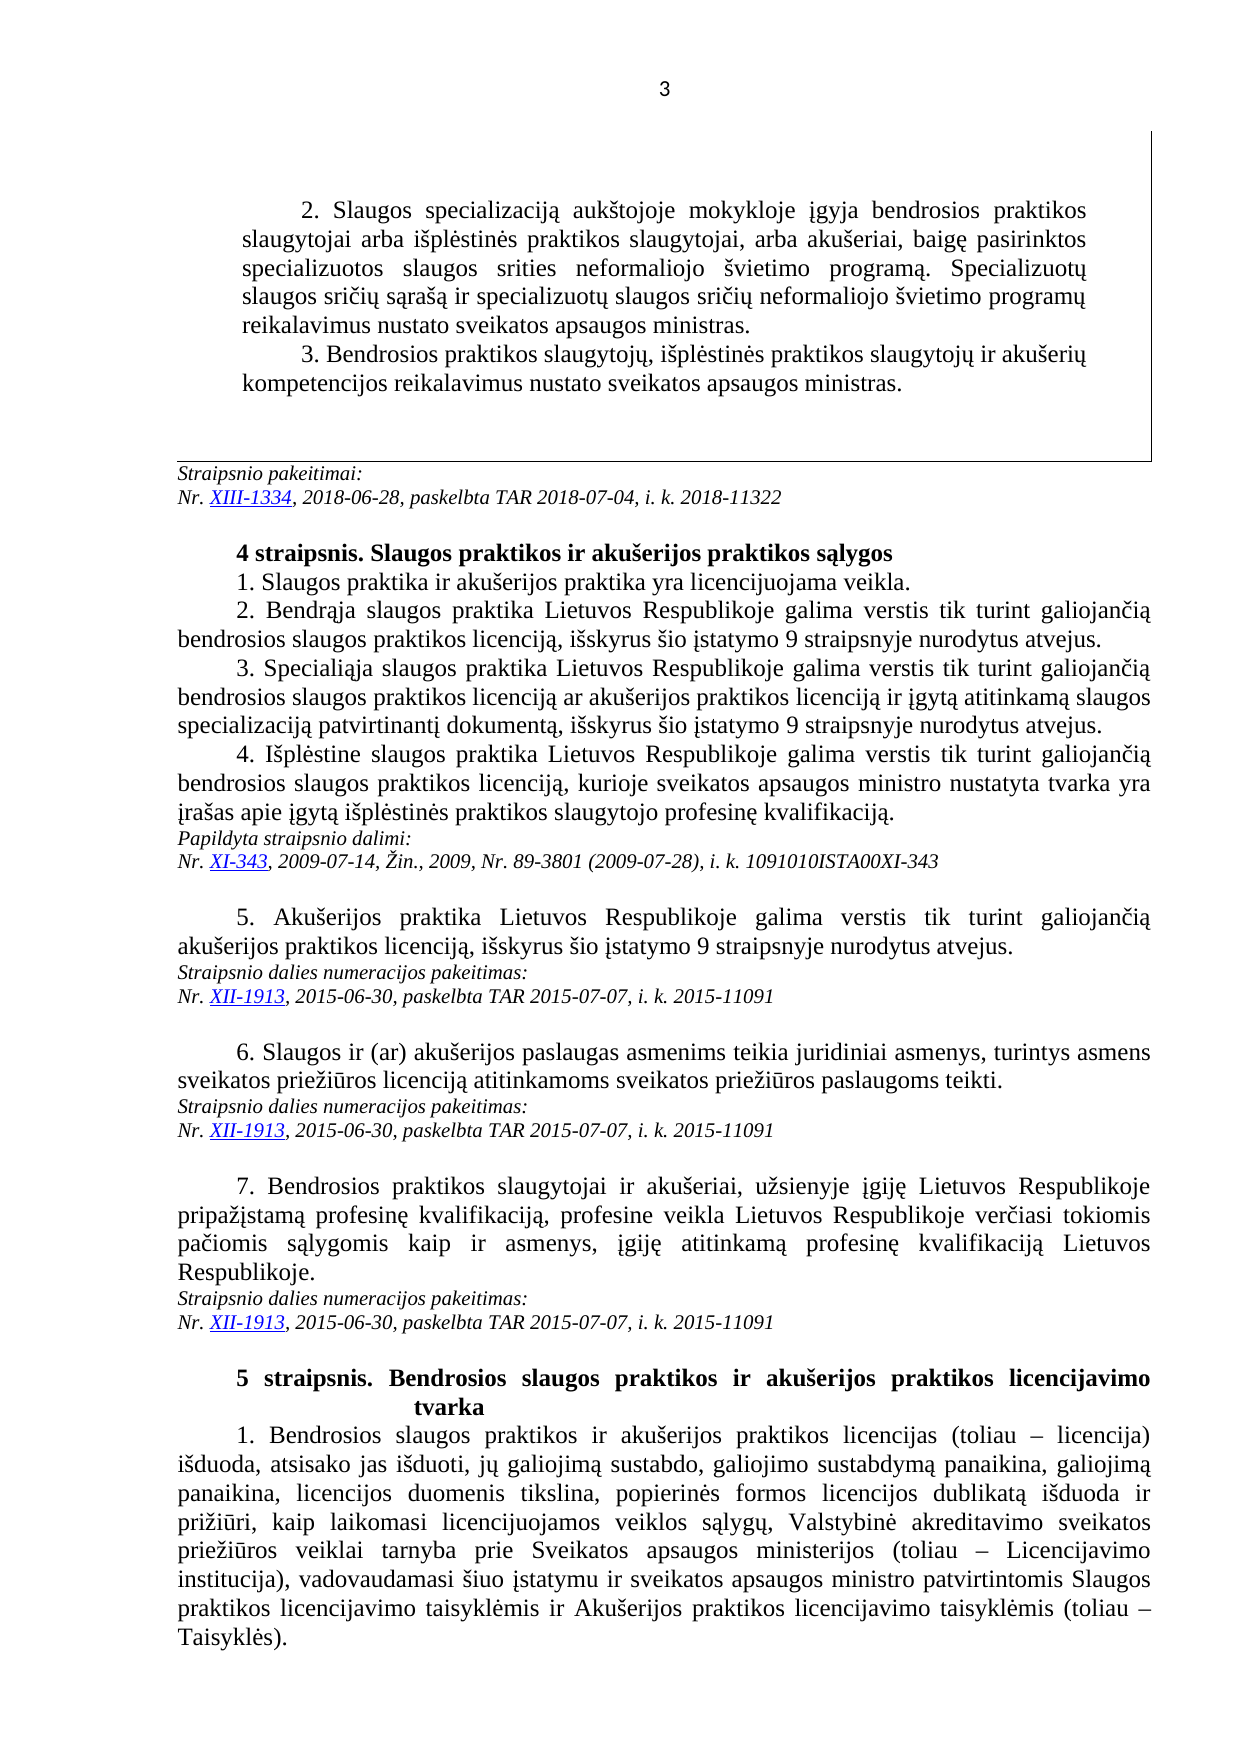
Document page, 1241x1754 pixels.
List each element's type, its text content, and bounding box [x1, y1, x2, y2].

text 4. Išplėstine slaugos praktika Lietuvos Respublikoje galima verstis tik turint galiojančią bendrosios slaugos praktikos licenciją, kurioje sveikatos apsaugos ministro nustatyta tvarka yra įrašas apie įgytą išplėstinės praktikos slaugytojo profesinę kvalifikaciją. [177, 739, 1152, 825]
text Papildyta straipsnio dalimi: [177, 825, 1152, 849]
text 3. Specialiąja slaugos praktika Lietuvos Respublikoje galima verstis tik turint galiojančią bendrosios slaugos praktikos licenciją ar akušerijos praktikos licenciją ir įgytą atitinkamą slaugos specializaciją patvirtinantį dokumentą, išskyrus šio įstatymo 9 straipsnyje nurodytus atvejus. [177, 653, 1152, 739]
text Nr. XI-343, 2009-07-14, Žin., 2009, Nr. 89-3801 (2009-07-28), i. k. 1091010ISTA00XI-343 [177, 849, 1152, 873]
text Nr. XII-1913, 2015-06-30, paskelbta TAR 2015-07-07, i. k. 2015-11091 [177, 1118, 1152, 1142]
text 5 straipsnis. Bendrosios slaugos praktikos ir akušerijos praktikos licencijavimo tvarka [236, 1363, 1152, 1420]
text 2. Slaugos specializaciją aukštojoje mokykloje įgyja bendrosios praktikos slaugytojai arba išplėstinės praktikos slaugytojai, arba akušeriai, baigę pasirinktos specializuotos slaugos srities neformaliojo švietimo programą. Specializuotų slaugos sričių sąrašą ir specializuotų slaugos sričių neformaliojo švietimo programų reikalavimus nustato sveikatos apsaugos ministras. [177, 131, 1151, 339]
text 2. Bendrąja slaugos praktika Lietuvos Respublikoje galima verstis tik turint galiojančią bendrosios slaugos praktikos licenciją, išskyrus šio įstatymo 9 straipsnyje nurodytus atvejus. [177, 595, 1152, 653]
text Nr. XII-1913, 2015-06-30, paskelbta TAR 2015-07-07, i. k. 2015-11091 [177, 1310, 1152, 1334]
text 5. Akušerijos praktika Lietuvos Respublikoje galima verstis tik turint galiojančią akušerijos praktikos licenciją, išskyrus šio įstatymo 9 straipsnyje nurodytus atvejus. [177, 902, 1152, 960]
text 3. Bendrosios praktikos slaugytojų, išplėstinės praktikos slaugytojų ir akušerių kompetencijos reikalavimus nustato sveikatos apsaugos ministras. [177, 339, 1151, 461]
text Straipsnio pakeitimai: [177, 461, 1152, 485]
text Straipsnio dalies numeracijos pakeitimas: [177, 1286, 1152, 1310]
text 1. Bendrosios slaugos praktikos ir akušerijos praktikos licencijas (toliau – licencija) išduoda, atsisako jas išduoti, jų galiojimą sustabdo, galiojimo sustabdymą panaikina, galiojimą panaikina, licencijos duomenis tikslina, popierinės formos licencijos dublikatą išduoda ir prižiūri, kaip laikomasi licencijuojamos veiklos sąlygų, Valstybinė akreditavimo sveikatos priežiūros veiklai tarnyba prie Sveikatos apsaugos ministerijos (toliau – Licencijavimo institucija), vadovaudamasi šiuo įstatymu ir sveikatos apsaugos ministro patvirtintomis Slaugos praktikos licencijavimo taisyklėmis ir Akušerijos praktikos licencijavimo taisyklėmis (toliau – Taisyklės). [177, 1420, 1152, 1650]
text Nr. XIII-1334, 2018-06-28, paskelbta TAR 2018-07-04, i. k. 2018-11322 [177, 485, 1152, 509]
text 4 straipsnis. Slaugos praktikos ir akušerijos praktikos sąlygos [177, 538, 1152, 567]
text Straipsnio dalies numeracijos pakeitimas: [177, 960, 1152, 984]
text Straipsnio dalies numeracijos pakeitimas: [177, 1094, 1152, 1118]
text 1. Slaugos praktika ir akušerijos praktika yra licencijuojama veikla. [177, 567, 1152, 595]
text 7. Bendrosios praktikos slaugytojai ir akušeriai, užsienyje įgiję Lietuvos Respublikoje pripažįstamą profesinę kvalifikaciją, profesine veikla Lietuvos Respublikoje verčiasi tokiomis pačiomis sąlygomis kaip ir asmenys, įgiję atitinkamą profesinę kvalifikaciją Lietuvos Respublikoje. [177, 1171, 1152, 1286]
text Nr. XII-1913, 2015-06-30, paskelbta TAR 2015-07-07, i. k. 2015-11091 [177, 984, 1152, 1008]
text 6. Slaugos ir (ar) akušerijos paslaugas asmenims teikia juridiniai asmenys, turintys asmens sveikatos priežiūros licenciją atitinkamoms sveikatos priežiūros paslaugoms teikti. [177, 1037, 1152, 1094]
